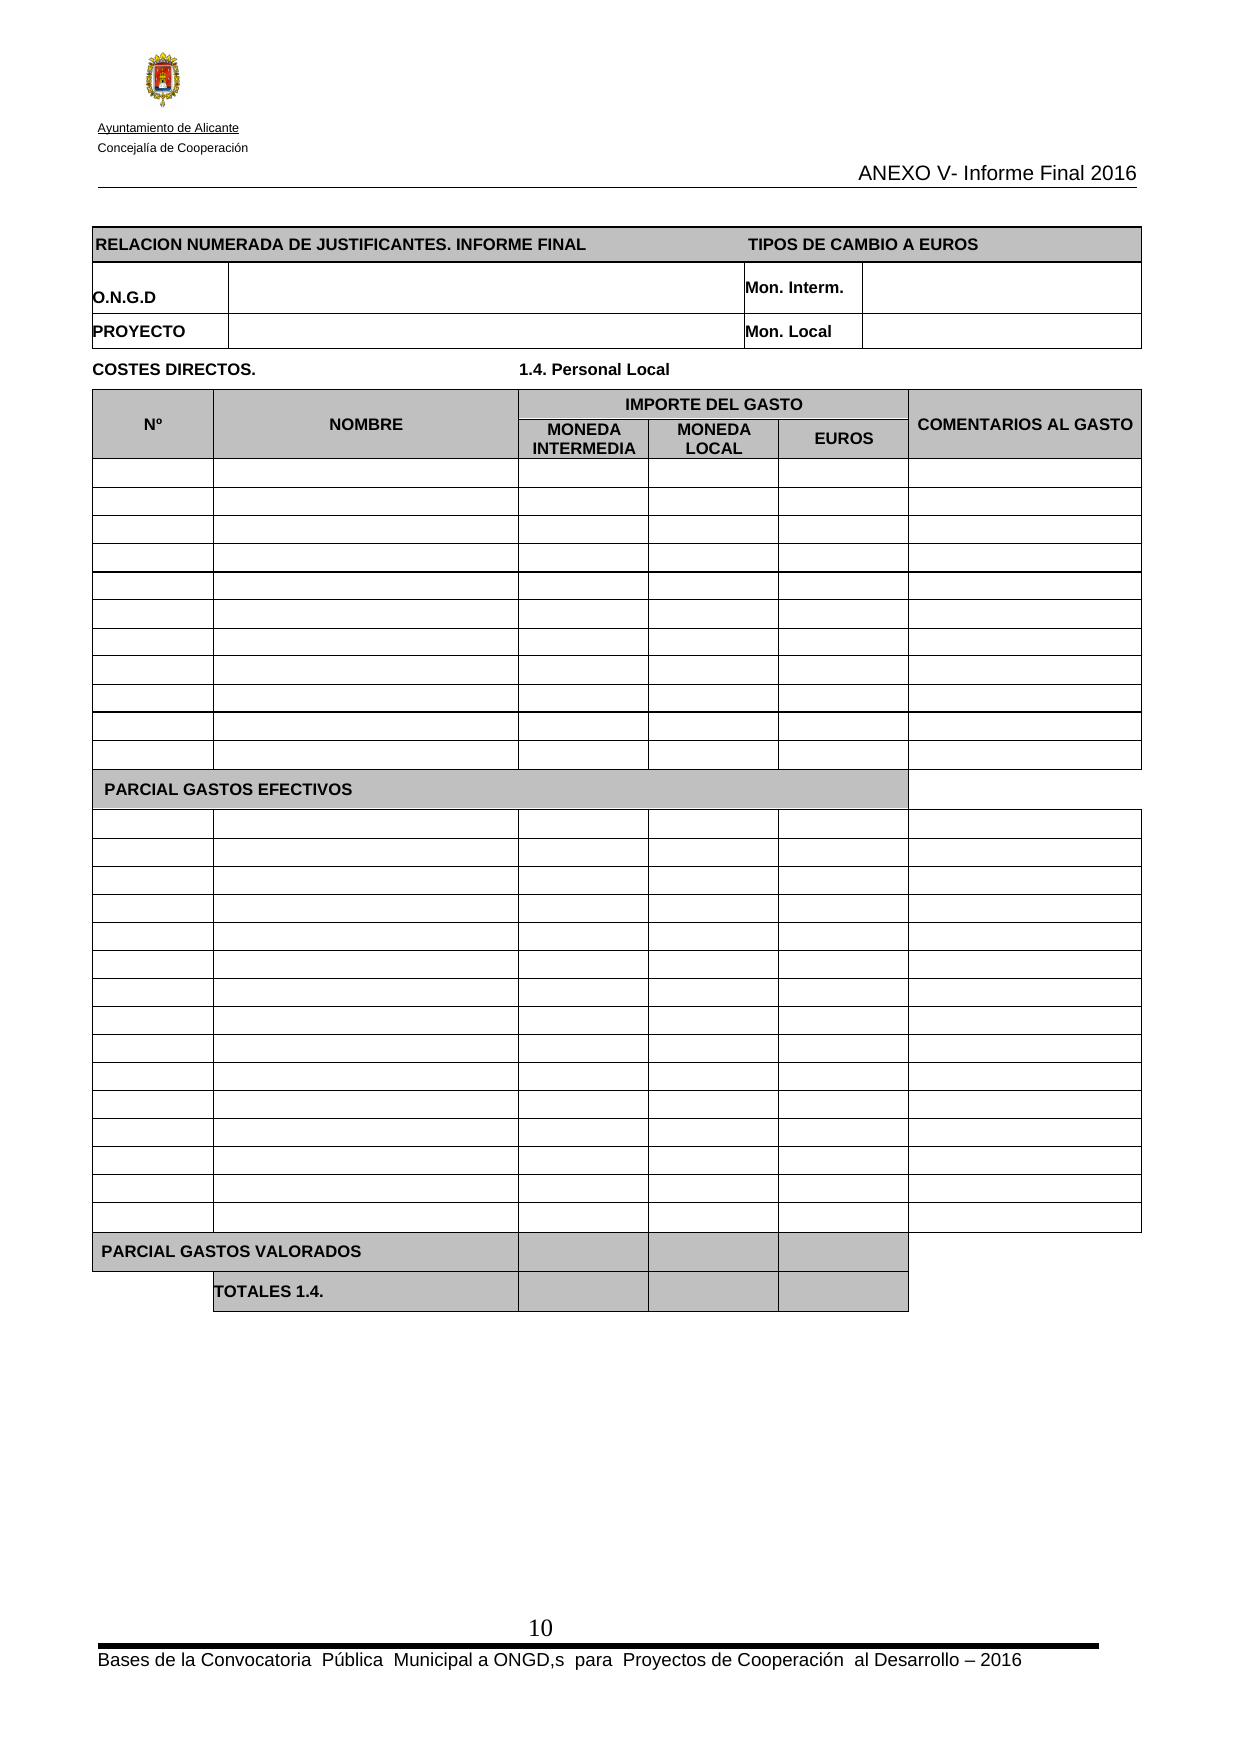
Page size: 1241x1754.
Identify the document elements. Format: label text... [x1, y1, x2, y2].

table_cell [649, 1147, 778, 1174]
table_cell [519, 1091, 648, 1118]
table_cell [519, 1119, 648, 1146]
table_cell [519, 516, 648, 543]
table_cell [93, 1091, 213, 1118]
table_cell [214, 488, 518, 515]
table_cell [909, 867, 1141, 894]
table_cell IMPORTE DEL GASTO [519, 390, 908, 418]
table_cell [779, 923, 908, 950]
table_cell [93, 1119, 213, 1146]
table_cell [214, 600, 518, 627]
table_cell [649, 1063, 778, 1090]
table_cell [214, 573, 518, 599]
table_cell MONEDA LOCAL [649, 420, 778, 458]
table_cell [909, 810, 1141, 838]
table_cell O.N.G.D [93, 263, 228, 313]
table_cell [229, 263, 744, 313]
table_cell PROYECTO [93, 314, 228, 348]
table_cell [93, 713, 213, 739]
table_cell [649, 488, 778, 515]
table_cell [909, 685, 1141, 711]
table_cell [519, 839, 648, 866]
table_cell Mon. Interm. [745, 263, 862, 313]
table_cell [93, 867, 213, 894]
table_cell [779, 1147, 908, 1174]
table_cell [214, 1063, 518, 1090]
table_cell [93, 1203, 213, 1232]
table_cell [649, 1175, 778, 1202]
table_cell [649, 979, 778, 1006]
table_cell [93, 741, 213, 769]
table_cell [214, 459, 518, 487]
table_cell Nº [93, 390, 213, 458]
table_cell [779, 1035, 908, 1062]
table_cell [779, 516, 908, 543]
table_cell [649, 1272, 778, 1311]
table_cell [214, 810, 518, 838]
table_cell [93, 951, 213, 978]
table_cell [519, 1035, 648, 1062]
table_cell [93, 656, 213, 683]
table_cell [649, 1035, 778, 1062]
table_cell [519, 573, 648, 599]
table_cell [93, 810, 213, 838]
table_cell [909, 516, 1141, 543]
table_cell [779, 459, 908, 487]
table_cell [214, 1035, 518, 1062]
table_cell [519, 488, 648, 515]
table_cell MONEDA INTERMEDIA [519, 420, 648, 458]
table_cell [909, 895, 1141, 922]
table_cell [779, 810, 908, 838]
table_cell [779, 1272, 908, 1311]
table_cell [909, 488, 1141, 515]
table_cell [909, 1271, 1142, 1311]
table_cell [779, 544, 908, 571]
table_cell [909, 1007, 1141, 1034]
table_cell [519, 544, 648, 571]
table_cell [93, 839, 213, 866]
table_cell [519, 685, 648, 711]
table_cell [214, 685, 518, 711]
table_cell [779, 1063, 908, 1090]
table_cell [649, 741, 778, 769]
table_cell [779, 1233, 908, 1271]
table_cell [649, 895, 778, 922]
table_cell [909, 1091, 1141, 1118]
table_cell [909, 923, 1141, 950]
table_cell [779, 895, 908, 922]
table_cell [93, 459, 213, 487]
table_cell [649, 713, 778, 739]
table_cell [779, 839, 908, 866]
table_cell [779, 573, 908, 599]
table_cell NOMBRE [214, 390, 518, 458]
table_cell EUROS [779, 420, 908, 458]
table_cell [909, 573, 1141, 599]
table_cell [214, 1091, 518, 1118]
table_cell 1.4. Personal Local [519, 349, 1142, 389]
table_cell [779, 629, 908, 655]
table_cell [93, 923, 213, 950]
table_cell [519, 951, 648, 978]
table_cell [649, 1007, 778, 1034]
table_cell [229, 314, 744, 348]
table_cell [649, 1091, 778, 1118]
table_cell [519, 656, 648, 683]
table_cell [93, 1007, 213, 1034]
table_cell [909, 741, 1141, 769]
table_cell [519, 810, 648, 838]
table_cell COSTES DIRECTOS. [92, 349, 519, 389]
table_cell [649, 516, 778, 543]
table_header RELACION NUMERADA DE JUSTIFICANTES. INFORME FINAL [93, 228, 745, 261]
table_cell [649, 600, 778, 627]
table_cell [214, 1119, 518, 1146]
table_cell [214, 1007, 518, 1034]
table_cell [214, 1203, 518, 1232]
table_cell [779, 488, 908, 515]
table_cell [649, 1233, 778, 1271]
table_cell [519, 1233, 648, 1271]
table_cell [909, 1203, 1141, 1232]
table_cell [779, 1007, 908, 1034]
table_cell PARCIAL GASTOS EFECTIVOS [93, 770, 519, 808]
table_cell [779, 1091, 908, 1118]
table_cell [909, 951, 1141, 978]
table_cell [519, 741, 648, 769]
table_cell [779, 979, 908, 1006]
table_cell [649, 685, 778, 711]
table_cell [779, 867, 908, 894]
table_cell [909, 629, 1141, 655]
table_cell [779, 1175, 908, 1202]
table_cell [519, 1063, 648, 1090]
table_cell [649, 459, 778, 487]
table_cell [519, 1272, 648, 1311]
table_cell [214, 895, 518, 922]
table_cell [214, 951, 518, 978]
table_cell [519, 770, 649, 808]
table_cell [649, 656, 778, 683]
table_cell Mon. Local [745, 314, 862, 348]
table_cell [93, 629, 213, 655]
table_cell [93, 600, 213, 627]
table_cell [649, 810, 778, 838]
table_cell [779, 713, 908, 739]
table_cell [93, 544, 213, 571]
table_cell [519, 1007, 648, 1034]
table_cell [779, 685, 908, 711]
table_cell [649, 1203, 778, 1232]
table_cell [214, 629, 518, 655]
table_cell [649, 629, 778, 655]
table_cell [649, 544, 778, 571]
table_cell [909, 770, 1142, 808]
table_cell COMENTARIOS AL GASTO [909, 390, 1141, 458]
table_cell [214, 1147, 518, 1174]
table_cell [649, 923, 778, 950]
table_cell [779, 1203, 908, 1232]
table_cell [779, 951, 908, 978]
table_cell [649, 770, 779, 808]
table_cell [93, 1175, 213, 1202]
table_cell [909, 656, 1141, 683]
table_cell [779, 600, 908, 627]
table_cell [779, 741, 908, 769]
table_cell [909, 544, 1141, 571]
table_cell [519, 713, 648, 739]
table_cell [779, 770, 908, 808]
table_cell [519, 1175, 648, 1202]
table_cell [649, 867, 778, 894]
table_cell [519, 979, 648, 1006]
table_cell [214, 839, 518, 866]
table_cell [519, 1147, 648, 1174]
table_cell [519, 923, 648, 950]
table_cell [214, 923, 518, 950]
table_cell [909, 1119, 1141, 1146]
table_cell [92, 1272, 213, 1311]
table_cell [909, 459, 1141, 487]
table_cell [779, 1119, 908, 1146]
table_cell [909, 1175, 1141, 1202]
table_cell [909, 1063, 1141, 1090]
table_cell [519, 459, 648, 487]
table_cell [779, 656, 908, 683]
table_cell [93, 573, 213, 599]
table_cell [93, 516, 213, 543]
table_cell [93, 979, 213, 1006]
table_cell [909, 600, 1141, 627]
table_cell [93, 685, 213, 711]
picture [143, 51, 183, 109]
table_cell PARCIAL GASTOS VALORADOS [93, 1233, 518, 1271]
table_cell [863, 314, 1141, 348]
table_cell [93, 1035, 213, 1062]
table_cell [214, 1175, 518, 1202]
table_cell [214, 713, 518, 739]
table_cell [519, 629, 648, 655]
table_cell [214, 656, 518, 683]
table_cell [863, 263, 1141, 313]
table_cell [93, 488, 213, 515]
table_cell [214, 544, 518, 571]
table_cell [214, 516, 518, 543]
table_cell [909, 839, 1141, 866]
table_header TIPOS DE CAMBIO A EUROS [745, 228, 1141, 261]
table_cell [93, 1063, 213, 1090]
table_cell [909, 1035, 1141, 1062]
table_cell [649, 839, 778, 866]
table_cell [909, 979, 1141, 1006]
table_cell [909, 713, 1141, 739]
table_cell [519, 600, 648, 627]
table_cell [519, 1203, 648, 1232]
table_cell [909, 1233, 1142, 1271]
table_cell [649, 1119, 778, 1146]
table_cell [214, 741, 518, 769]
table_cell [519, 867, 648, 894]
table_cell [519, 895, 648, 922]
table_cell [93, 1147, 213, 1174]
table_cell [649, 951, 778, 978]
table_cell [214, 979, 518, 1006]
table_cell [93, 895, 213, 922]
table_cell [909, 1147, 1141, 1174]
table_cell TOTALES 1.4. [214, 1272, 518, 1311]
table_cell [649, 573, 778, 599]
table_cell [214, 867, 518, 894]
